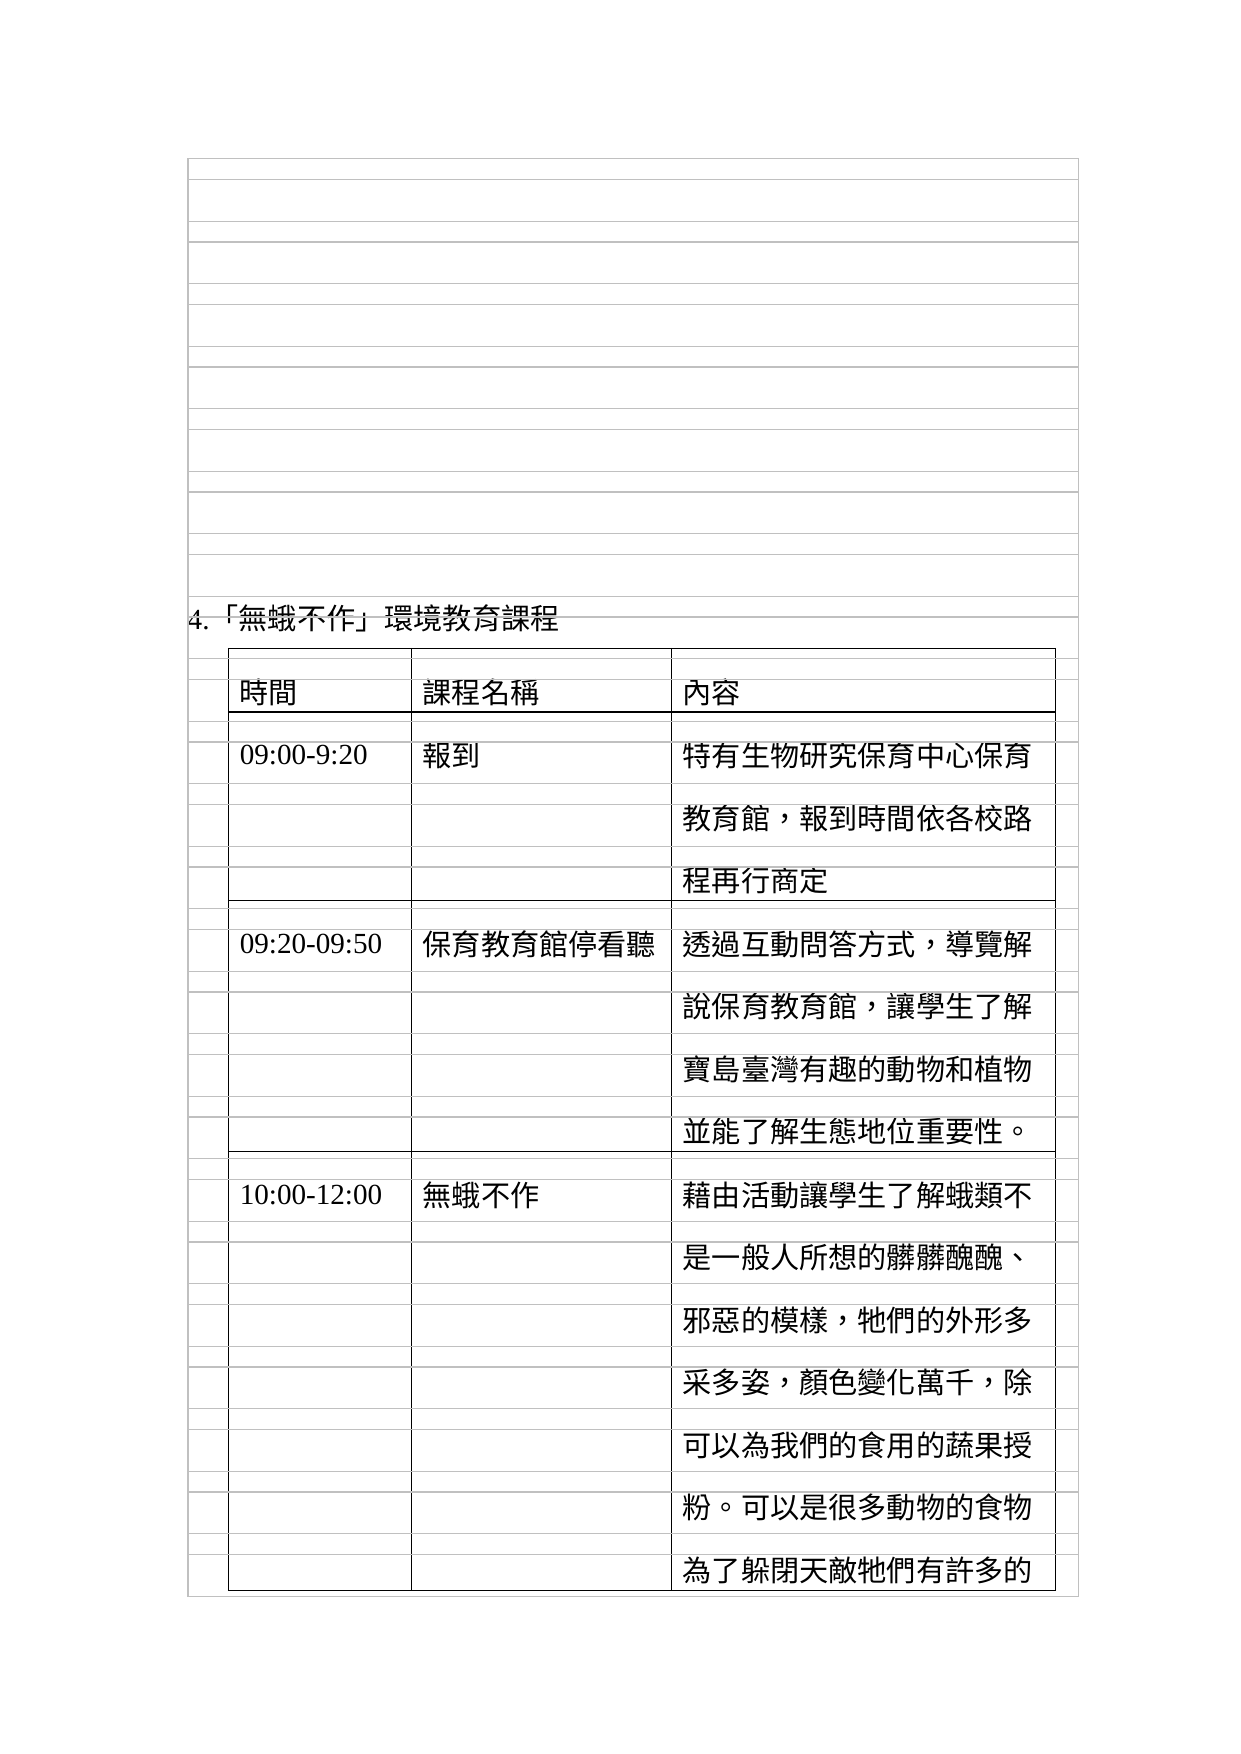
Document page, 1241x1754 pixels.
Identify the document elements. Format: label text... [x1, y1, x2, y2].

table_cell [412, 1555, 671, 1589]
table_cell [412, 1243, 671, 1283]
table_cell [229, 784, 411, 804]
table_cell [672, 1284, 1055, 1304]
table_cell 保育教育館停看聽 [412, 930, 671, 971]
table_header [229, 649, 411, 658]
table_cell [672, 909, 1055, 929]
table_cell [412, 1347, 671, 1366]
table_cell [412, 901, 671, 908]
table_cell [229, 1284, 411, 1304]
table_cell 邪惡的模樣，牠們的外形多 [672, 1305, 1055, 1346]
table_cell 教育館，報到時間依各校路 [672, 805, 1055, 846]
text 4.「無蛾不作」環境教育課程 [189, 618, 1078, 637]
table_cell [229, 1152, 411, 1158]
table_cell [412, 1430, 671, 1471]
table_cell 藉由活動讓學生了解蛾類不 [672, 1180, 1055, 1221]
table_header [672, 659, 1055, 679]
table_cell [412, 868, 671, 900]
table_cell 寶島臺灣有趣的動物和植物 [672, 1055, 1055, 1096]
table_cell 無蛾不作 [412, 1180, 671, 1221]
table_cell [672, 1409, 1055, 1429]
table_cell [672, 1097, 1055, 1116]
table_cell [672, 847, 1055, 866]
table_cell 采多姿，顏色變化萬千，除 [672, 1368, 1055, 1408]
table_cell [229, 713, 411, 721]
table_cell 10:00-12:00 [229, 1180, 411, 1221]
table_header 時間 [229, 680, 411, 711]
table_cell [412, 1305, 671, 1346]
table_cell [412, 1034, 671, 1054]
table_cell [672, 901, 1055, 908]
table_cell [412, 972, 671, 991]
table_cell 是一般人所想的髒髒醜醜、 [672, 1243, 1055, 1283]
text 4.「無蛾不作」環境教育課程 [189, 597, 1078, 616]
table_cell [229, 1305, 411, 1346]
table_cell [229, 1534, 411, 1554]
table_cell [412, 1284, 671, 1304]
table_cell 特有生物研究保育中心保育 [672, 743, 1055, 783]
table_cell [229, 1347, 411, 1366]
table_cell [229, 722, 411, 741]
table_cell [229, 805, 411, 846]
table_cell [672, 1534, 1055, 1554]
table_cell [412, 713, 671, 721]
table_cell [412, 1493, 671, 1533]
table_cell [672, 1159, 1055, 1179]
table_cell [229, 993, 411, 1033]
table_cell [672, 1347, 1055, 1366]
table_cell 可以為我們的食用的蔬果授 [672, 1430, 1055, 1471]
table_cell [229, 1430, 411, 1471]
table_cell [412, 1097, 671, 1116]
table_cell [412, 1534, 671, 1554]
table_cell 程再行商定 [672, 868, 1055, 900]
table_cell [412, 1055, 671, 1096]
table_cell [412, 805, 671, 846]
table_cell [229, 847, 411, 866]
table_cell [412, 847, 671, 866]
table_cell [229, 901, 411, 908]
table_header [412, 659, 671, 679]
table_header [229, 659, 411, 679]
table_header 內容 [672, 680, 1055, 711]
table_header 課程名稱 [412, 680, 671, 711]
table_cell [229, 1118, 411, 1151]
table_cell [229, 1555, 411, 1589]
table_cell 說保育教育館，讓學生了解 [672, 993, 1055, 1033]
table_cell [412, 1152, 671, 1158]
table_cell [412, 784, 671, 804]
table_cell [412, 1368, 671, 1408]
table_cell [672, 1472, 1055, 1491]
table_cell [229, 1055, 411, 1096]
table_cell [672, 784, 1055, 804]
text 4.「無蛾不作」環境教育課程 [189, 575, 1078, 596]
table_cell [229, 1472, 411, 1491]
table_cell [672, 972, 1055, 991]
table_cell [412, 1222, 671, 1241]
table_cell [412, 1409, 671, 1429]
table_cell [672, 722, 1055, 741]
table_cell [229, 1034, 411, 1054]
table_cell [672, 1034, 1055, 1054]
table_cell [412, 993, 671, 1033]
table_cell [229, 1409, 411, 1429]
table_cell [229, 972, 411, 991]
table_cell [672, 1152, 1055, 1158]
table_cell 透過互動問答方式，導覽解 [672, 930, 1055, 971]
table_cell [229, 1097, 411, 1116]
table_cell [412, 1118, 671, 1151]
table_cell 09:20-09:50 [229, 930, 411, 971]
table_header [672, 649, 1055, 658]
table_cell 並能了解生態地位重要性。 [672, 1118, 1055, 1151]
table_cell [229, 1368, 411, 1408]
table_cell [412, 909, 671, 929]
table_cell [229, 909, 411, 929]
table_cell 為了躲閉天敵牠們有許多的 [672, 1555, 1055, 1589]
table_cell [229, 1159, 411, 1179]
table_cell [229, 1222, 411, 1241]
table_cell 09:00-9:20 [229, 743, 411, 783]
table_cell [672, 1222, 1055, 1241]
table_header [412, 649, 671, 658]
table_cell 報到 [412, 743, 671, 783]
table_cell [229, 868, 411, 900]
table_cell [412, 722, 671, 741]
table_cell [229, 1243, 411, 1283]
table_cell [412, 1159, 671, 1179]
table_cell [672, 713, 1055, 721]
table_cell 粉。可以是很多動物的食物 [672, 1493, 1055, 1533]
table_cell [229, 1493, 411, 1533]
table_cell [412, 1472, 671, 1491]
